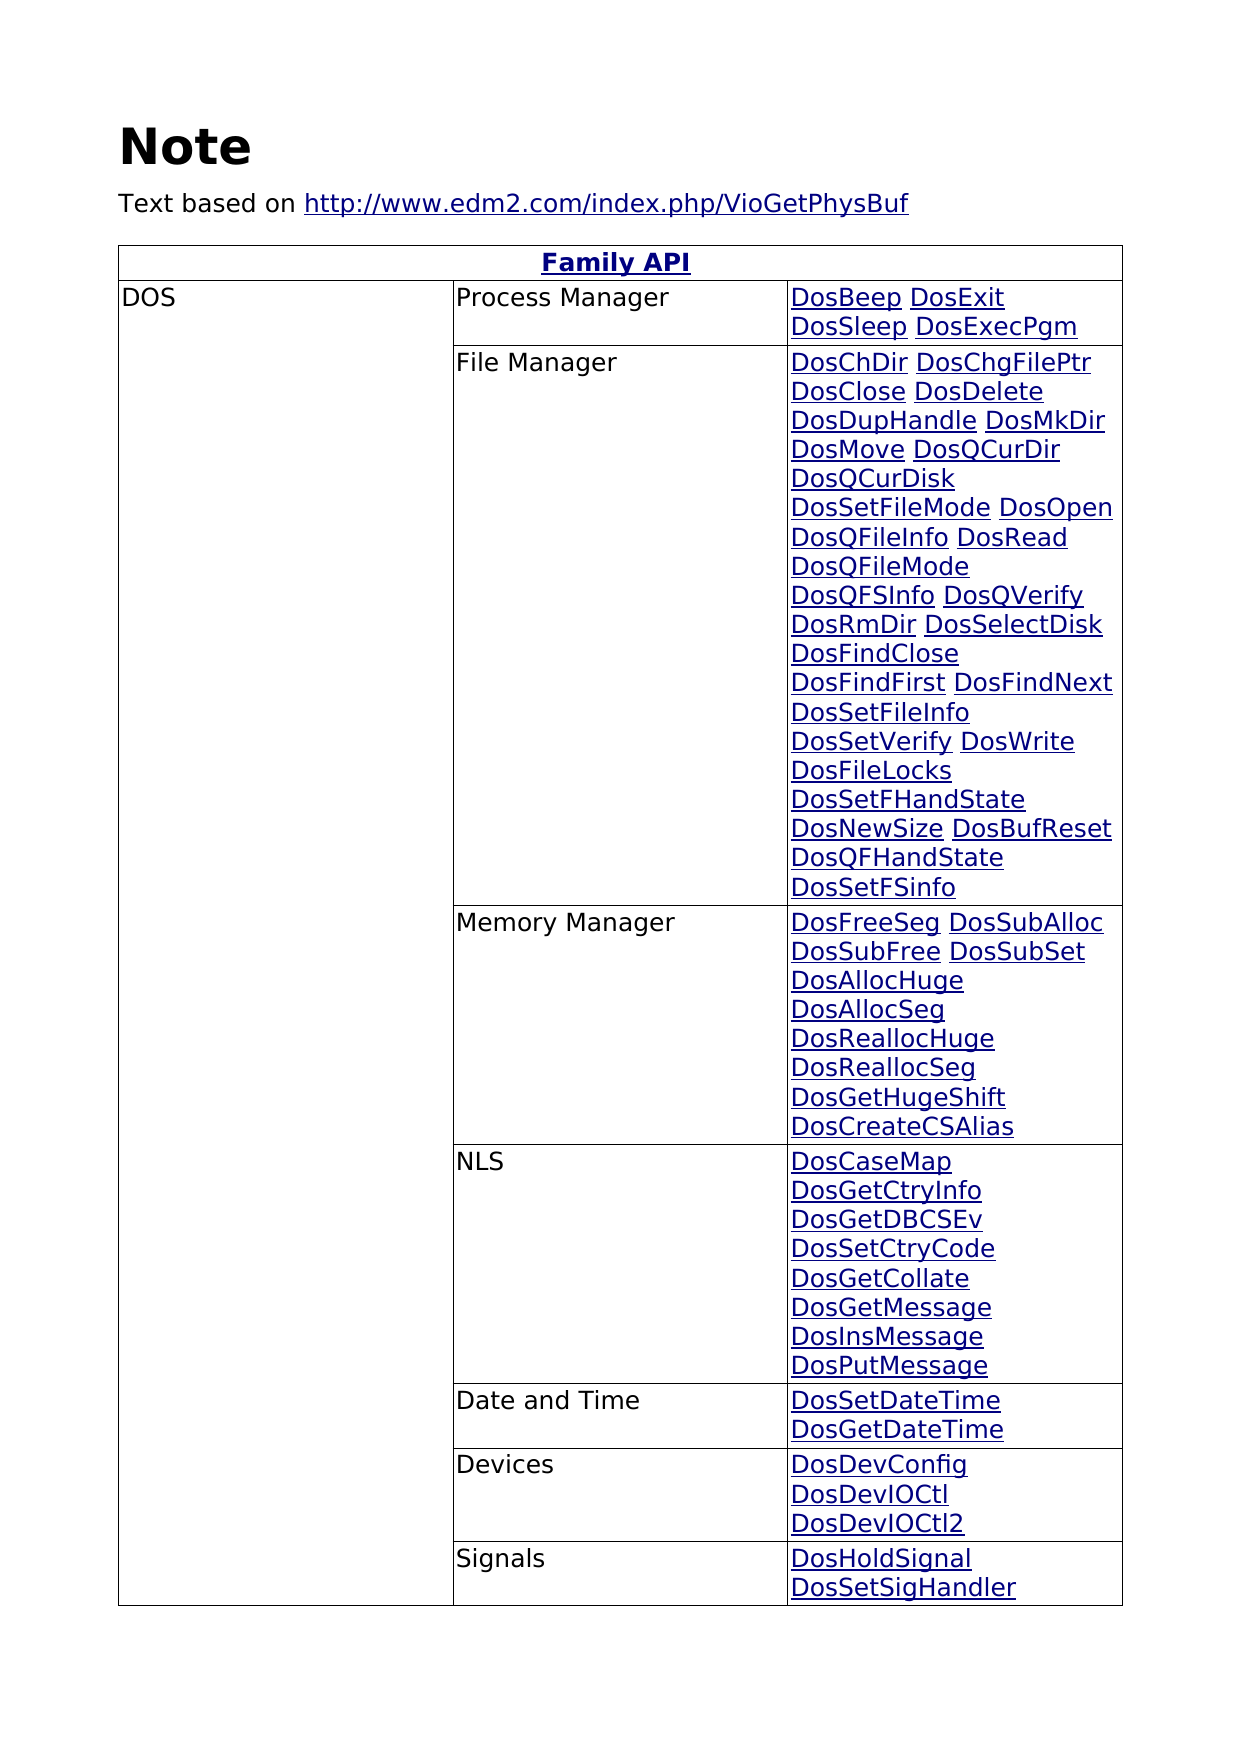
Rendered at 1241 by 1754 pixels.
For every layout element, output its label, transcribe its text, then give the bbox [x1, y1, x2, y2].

subtitle Note [118, 118, 1122, 176]
table_cell DosDevConfig DosDevIOCtl DosDevIOCtl2 [788, 1449, 1122, 1541]
table_cell Memory Manager [454, 906, 787, 1144]
table_cell Date and Time [454, 1384, 787, 1448]
table_cell Signals [454, 1542, 787, 1605]
table_cell DosBeep DosExit DosSleep DosExecPgm [788, 281, 1122, 345]
table_cell Devices [454, 1449, 787, 1541]
table_cell File Manager [454, 346, 787, 905]
table_cell DosCaseMap DosGetCtryInfo DosGetDBCSEv DosSetCtryCode DosGetCollate DosGetMessage DosInsMessage DosPutMessage [788, 1145, 1122, 1383]
table_header Family API [119, 246, 1122, 280]
table_cell NLS [454, 1145, 787, 1383]
table_cell DosHoldSignal DosSetSigHandler [788, 1542, 1122, 1605]
table_cell DosChDir DosChgFilePtr DosClose DosDelete DosDupHandle DosMkDir DosMove DosQCurDir DosQCurDisk DosSetFileMode DosOpen DosQFileInfo DosRead DosQFileMode DosQFSInfo DosQVerify DosRmDir DosSelectDisk DosFindClose DosFindFirst DosFindNext DosSetFileInfo DosSetVerify DosWrite DosFileLocks DosSetFHandState DosNewSize DosBufReset DosQFHandState DosSetFSinfo [788, 346, 1122, 905]
table_cell DosFreeSeg DosSubAlloc DosSubFree DosSubSet DosAllocHuge DosAllocSeg DosReallocHuge DosReallocSeg DosGetHugeShift DosCreateCSAlias [788, 906, 1122, 1144]
text Text based on http://www.edm2.com/index.php/VioGetPhysBuf [118, 189, 1122, 218]
table_cell Process Manager [454, 281, 787, 345]
table_cell DOS [119, 281, 453, 1605]
table_cell DosSetDateTime DosGetDateTime [788, 1384, 1122, 1448]
